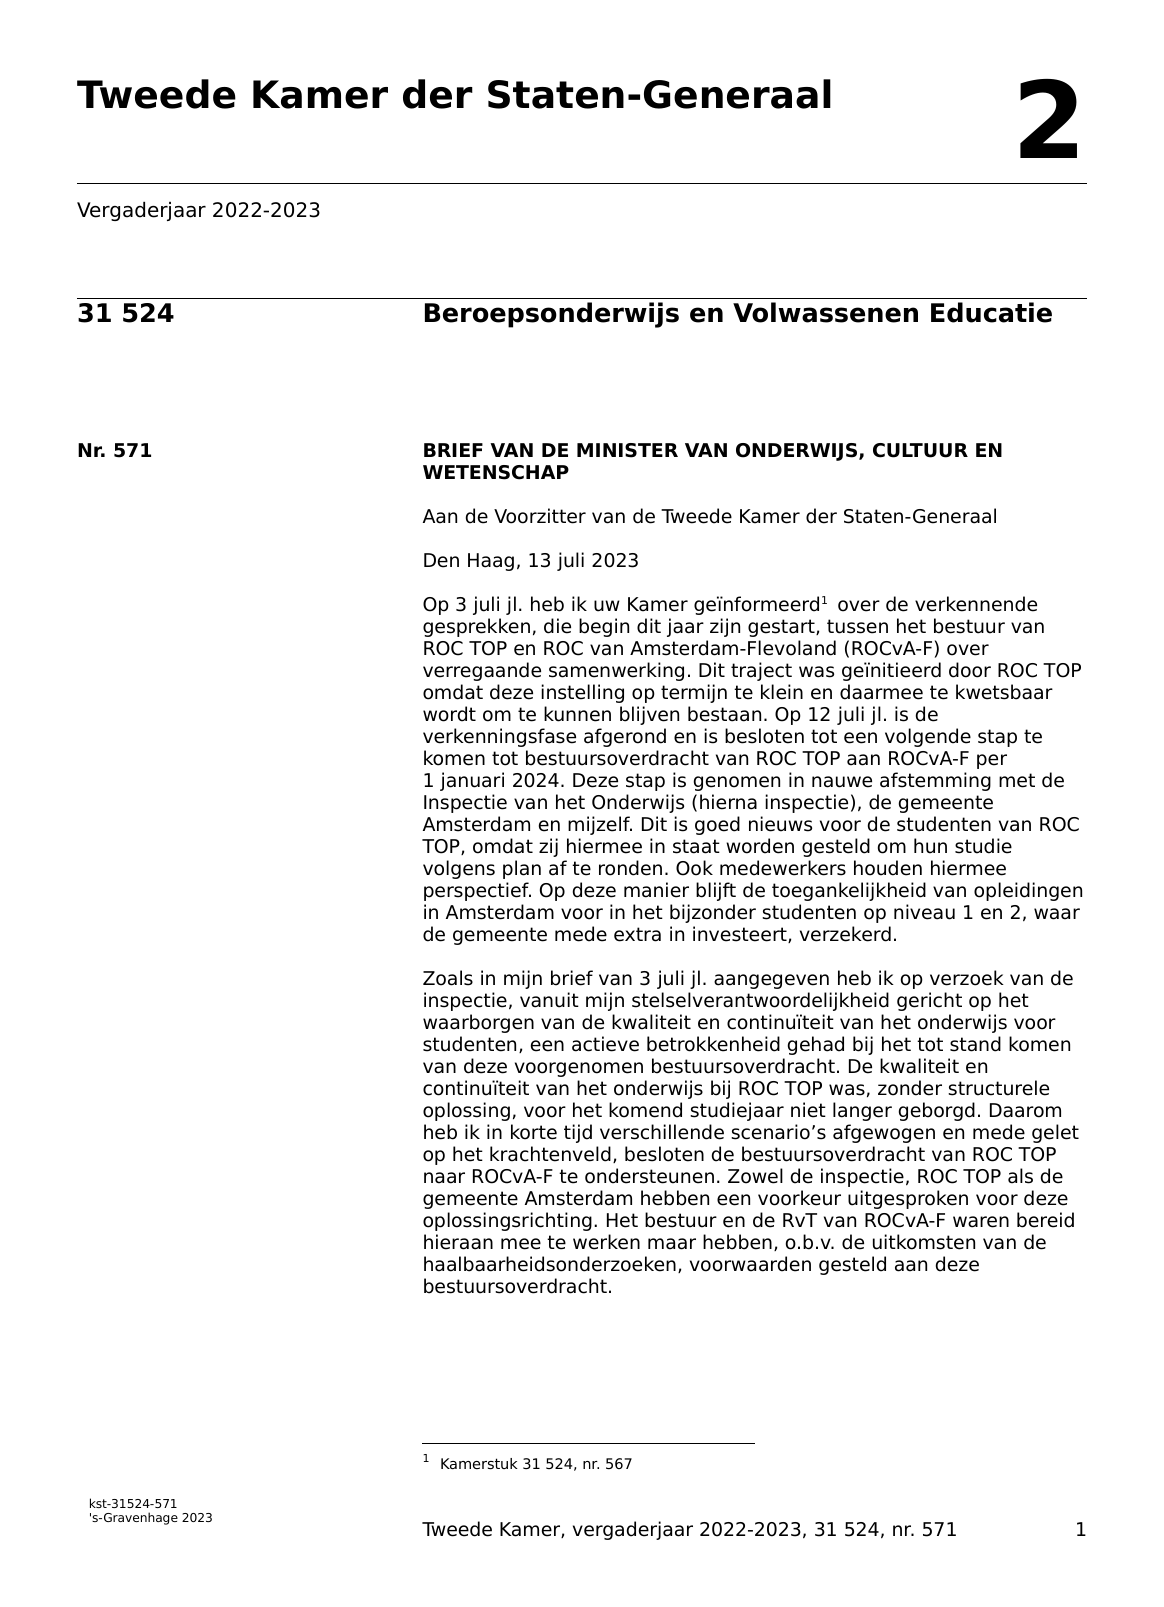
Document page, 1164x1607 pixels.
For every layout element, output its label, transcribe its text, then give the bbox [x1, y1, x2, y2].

text Den Haag, 13 juli 2023 [422, 550, 1087, 572]
text Kamerstuk 31 524, nr. 567 [422, 1452, 1087, 1474]
table_header Tweede Kamer der Staten-Generaal [77, 59, 886, 183]
text Op 3 juli jl. heb ik uw Kamer geïnformeerd over de verkennende gesprekken, die begin dit jaar zijn gestart, tussen het bestuur van ROC TOP en ROC van Amsterdam-Flevoland (ROCvA-F) over verregaande samenwerking. Dit traject was geïnitieerd door ROC TOP omdat deze instelling op termijn te klein en daarmee te kwetsbaar wordt om te kunnen blijven bestaan. Op 12 juli jl. is de verkenningsfase afgerond en is besloten tot een volgende stap te komen tot bestuursoverdracht van ROC TOP aan ROCvA-F per 1 januari 2024. Deze stap is genomen in nauwe afstemming met de Inspectie van het Onderwijs (hierna inspectie), de gemeente Amsterdam en mijzelf. Dit is goed nieuws voor de studenten van ROC TOP, omdat zij hiermee in staat worden gesteld om hun studie volgens plan af te ronden. Ook medewerkers houden hiermee perspectief. Op deze manier blijft de toegankelijkheid van opleidingen in Amsterdam voor in het bijzonder studenten op niveau 1 en 2, waar de gemeente mede extra in investeert, verzekerd. [422, 594, 1087, 946]
text Zoals in mijn brief van 3 juli jl. aangegeven heb ik op verzoek van de inspectie, vanuit mijn stelselverantwoordelijkheid gericht op het waarborgen van de kwaliteit en continuïteit van het onderwijs voor studenten, een actieve betrokkenheid gehad bij het tot stand komen van deze voorgenomen bestuursoverdracht. De kwaliteit en continuïteit van het onderwijs bij ROC TOP was, zonder structurele oplossing, voor het komend studiejaar niet langer geborgd. Daarom heb ik in korte tijd verschillende scenario’s afgewogen en mede gelet op het krachtenveld, besloten de bestuursoverdracht van ROC TOP naar ROCvA-F te ondersteunen. Zowel de inspectie, ROC TOP als de gemeente Amsterdam hebben een voorkeur uitgesproken voor deze oplossingsrichting. Het bestuur en de RvT van ROCvA-F waren bereid hieraan mee te werken maar hebben, o.b.v. de uitkomsten van de haalbaarheidsonderzoeken, voorwaarden gesteld aan deze bestuursoverdracht. [422, 968, 1087, 1298]
text Aan de Voorzitter van de Tweede Kamer der Staten-Generaal [422, 506, 1087, 528]
subtitle Nr. 571 BRIEF VAN DE MINISTER VAN ONDERWIJS, CULTUUR EN WETENSCHAP [77, 440, 1087, 484]
text kst-31524-571 [88, 1497, 323, 1511]
text 's-Gravenhage 2023 [88, 1511, 323, 1525]
subtitle 31 524 Beroepsonderwijs en Volwassenen Educatie [77, 299, 1087, 329]
table_cell Vergaderjaar 2022-2023 [77, 184, 1087, 298]
table_header 2 [886, 59, 1087, 183]
